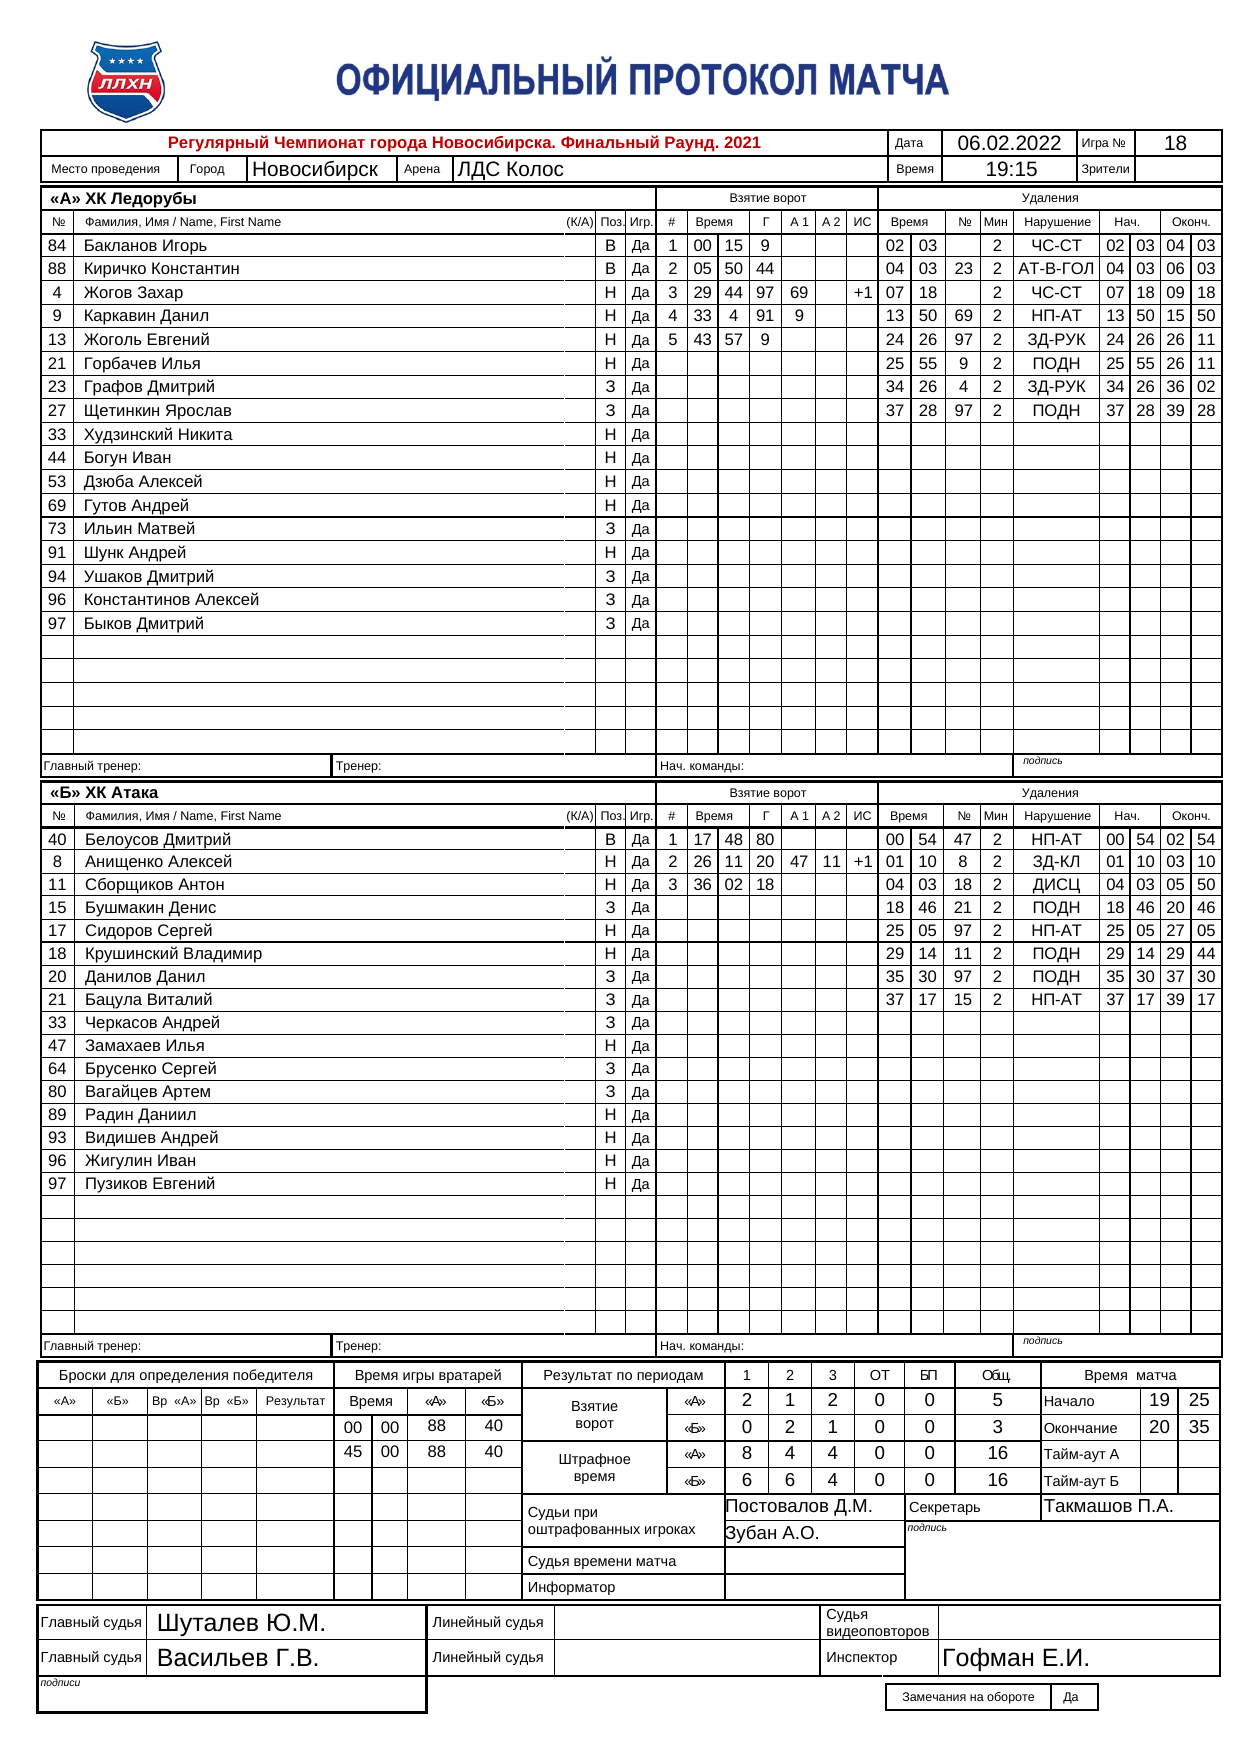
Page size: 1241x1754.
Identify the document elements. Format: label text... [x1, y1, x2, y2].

table_cell [944, 1081, 980, 1103]
table_cell [1131, 1127, 1160, 1149]
table_cell 94 [42, 565, 73, 587]
table_cell [816, 305, 846, 327]
table_cell [816, 1311, 846, 1333]
table_cell [1014, 1311, 1099, 1333]
table_cell [596, 1219, 625, 1241]
table_cell [626, 636, 655, 658]
table_cell 33 [42, 423, 73, 445]
table_cell [688, 376, 717, 398]
table_cell [912, 1196, 943, 1218]
table_cell Н [596, 874, 625, 895]
table_cell Н [596, 305, 625, 327]
table_cell [1192, 470, 1221, 493]
table_cell 02 [879, 235, 910, 256]
table_cell 00 [688, 235, 717, 256]
table_cell [750, 920, 781, 941]
table_cell 91 [42, 541, 73, 564]
table_cell 20 [1161, 896, 1190, 918]
table_cell [565, 541, 595, 564]
table_cell 18 [1192, 281, 1221, 303]
table_cell [565, 612, 595, 634]
table_cell [75, 1288, 564, 1310]
table_cell [148, 1574, 201, 1599]
table_cell [565, 1127, 595, 1149]
table_cell [1192, 1219, 1221, 1241]
table_cell 26 [1161, 352, 1190, 374]
table_cell [565, 943, 595, 964]
table_cell [657, 588, 687, 611]
table_cell 97 [42, 612, 73, 634]
table_cell [816, 1242, 846, 1264]
table_cell Белоусов Дмитрий [75, 829, 564, 849]
table_cell ЧС-СТ [1014, 281, 1099, 303]
table_cell [879, 1288, 910, 1310]
table_cell Да [626, 1173, 655, 1195]
table_cell Зрители [1078, 157, 1134, 181]
table_cell Оконч. [1161, 805, 1221, 826]
table_cell [912, 588, 945, 611]
table_cell [719, 1058, 749, 1079]
table_cell НП-АТ [1014, 989, 1099, 1011]
table_cell [39, 1547, 92, 1573]
table_cell [816, 874, 846, 895]
table_cell [1100, 1104, 1129, 1126]
table_cell [719, 518, 749, 540]
table_cell 19:15 [943, 157, 1076, 181]
table_cell [1131, 588, 1160, 611]
table_cell [1014, 541, 1099, 564]
table_cell [596, 1265, 625, 1287]
table_cell 13 [1100, 305, 1129, 327]
table_cell 69 [42, 494, 73, 516]
table_cell 3 [657, 874, 687, 895]
table_cell Анищенко Алексей [75, 850, 564, 872]
table_cell подпись [1014, 755, 1221, 776]
table_cell [1131, 541, 1160, 564]
table_cell [565, 328, 595, 351]
table_cell [257, 1494, 333, 1520]
table_cell Видишев Андрей [75, 1127, 564, 1149]
table_cell [1161, 659, 1190, 682]
table_cell [1192, 683, 1221, 706]
table_cell 4 [719, 305, 749, 327]
table_cell [816, 659, 846, 682]
table_cell [750, 659, 781, 682]
table_cell [565, 659, 595, 682]
table_cell [719, 494, 749, 516]
table_cell [596, 1288, 625, 1310]
table_cell [847, 352, 877, 374]
table_cell [879, 1035, 910, 1057]
table_cell [565, 1081, 595, 1103]
table_cell 04 [1100, 257, 1129, 280]
table_cell [335, 1468, 371, 1493]
table_cell № [42, 805, 74, 826]
table_cell [981, 518, 1013, 540]
table_cell Да [626, 446, 655, 469]
table_cell [688, 352, 717, 374]
table_cell 97 [944, 920, 980, 941]
table_cell Константинов Алексей [74, 588, 564, 611]
table_cell [1100, 446, 1129, 469]
table_cell [847, 874, 877, 895]
table_cell 29 [879, 943, 910, 964]
table_cell Н [596, 470, 625, 493]
table_cell [1014, 494, 1099, 516]
table_cell [335, 1574, 371, 1599]
table_cell [719, 636, 749, 658]
table_cell [565, 376, 595, 398]
table_cell Да [626, 399, 655, 422]
table_cell [657, 541, 687, 564]
table_cell +1 [847, 850, 877, 872]
table_cell [596, 1311, 625, 1333]
table_cell 97 [946, 399, 980, 422]
table_cell [1100, 1265, 1129, 1287]
table_cell Да [626, 470, 655, 493]
table_cell [750, 399, 781, 422]
table_cell [1161, 1127, 1190, 1149]
table_header Удаления [879, 188, 1221, 209]
table_cell [657, 683, 687, 706]
table_cell [782, 423, 815, 445]
table_cell 55 [912, 352, 945, 374]
table_cell 4 [657, 305, 687, 327]
table_cell [879, 1127, 910, 1149]
table_cell 01 [1100, 850, 1129, 872]
table_cell [74, 659, 564, 682]
table_cell [912, 1173, 943, 1195]
table_cell Н [596, 1150, 625, 1172]
table_header Игра № [1078, 131, 1134, 155]
table_cell 25 [1179, 1389, 1219, 1413]
table_cell 9 [946, 352, 980, 374]
table_cell 11 [944, 943, 980, 964]
table_cell [408, 1494, 465, 1520]
table_cell 73 [42, 518, 73, 540]
table_cell [1131, 1173, 1160, 1195]
table_cell [719, 1104, 749, 1126]
table_cell Время [688, 805, 749, 826]
table_cell [782, 920, 815, 941]
table_cell [847, 376, 877, 398]
table_cell 23 [42, 376, 73, 398]
table_cell 03 [912, 235, 945, 256]
table_cell Результат [257, 1389, 333, 1413]
table_cell [847, 446, 877, 469]
table_cell [626, 730, 655, 753]
table_cell 05 [1192, 920, 1221, 941]
table_cell [719, 612, 749, 634]
table_cell 11 [816, 850, 846, 872]
table_cell Ильин Матвей [74, 518, 564, 540]
table_header Время матча [1042, 1363, 1219, 1387]
table_cell 00 [373, 1441, 407, 1467]
table_cell [1014, 1035, 1099, 1057]
table_cell З [596, 376, 625, 398]
table_cell [626, 1311, 655, 1333]
table_cell [981, 541, 1013, 564]
table_cell [847, 328, 877, 351]
table_cell Да [626, 328, 655, 351]
table_cell [1179, 1441, 1219, 1467]
table_cell [816, 966, 846, 987]
table_cell [816, 920, 846, 941]
table_cell [847, 707, 877, 729]
table_cell [1192, 636, 1221, 658]
table_cell [847, 494, 877, 516]
table_cell 2 [657, 850, 687, 872]
table_cell [816, 446, 846, 469]
table_cell 2 [981, 376, 1013, 398]
table_cell [816, 1265, 846, 1287]
table_cell [688, 1242, 717, 1264]
table_cell [1100, 565, 1129, 587]
table_cell [1192, 446, 1221, 469]
table_cell [373, 1494, 407, 1520]
table_cell [565, 874, 595, 895]
table_cell 44 [42, 446, 73, 469]
table_cell [1100, 541, 1129, 564]
table_cell [1192, 1311, 1221, 1333]
table_cell Время [879, 211, 945, 233]
table_cell З [596, 1058, 625, 1079]
table_cell [782, 1081, 815, 1103]
table_cell [1131, 1104, 1160, 1126]
table_header Взятие ворот [657, 783, 877, 803]
table_cell Да [626, 423, 655, 445]
table_cell 37 [1161, 966, 1190, 987]
table_cell [1131, 1265, 1160, 1287]
table_cell [750, 707, 781, 729]
table_cell Постовалов Д.М. [726, 1495, 904, 1520]
table_cell [1161, 683, 1190, 706]
table_cell Да [626, 989, 655, 1011]
table_header БП [905, 1363, 954, 1387]
table_cell Н [596, 328, 625, 351]
table_cell [688, 423, 717, 445]
table_cell [981, 659, 1013, 682]
table_cell 10 [912, 850, 943, 872]
table_cell 25 [879, 920, 910, 941]
table_cell 4 [812, 1442, 854, 1467]
table_cell [750, 376, 781, 398]
table_cell 03 [1131, 874, 1160, 895]
table_cell [688, 707, 717, 729]
table_cell [688, 541, 717, 564]
table_cell «Б» [668, 1468, 724, 1493]
table_cell [1014, 1196, 1099, 1218]
table_cell Поз. [596, 211, 625, 233]
table_cell Вагайцев Артем [75, 1081, 564, 1103]
table_cell [879, 541, 910, 564]
table_cell Жогов Захар [74, 281, 564, 303]
table_cell [688, 1219, 717, 1241]
table_cell [847, 636, 877, 658]
table_cell Бацула Виталий [75, 989, 564, 1011]
table_cell А 2 [816, 211, 846, 233]
table_cell Шунк Андрей [74, 541, 564, 564]
table_cell [981, 1265, 1013, 1287]
table_cell [944, 1265, 980, 1287]
table_cell [1131, 1196, 1160, 1218]
table_cell [879, 1104, 910, 1126]
table_cell [981, 1196, 1013, 1218]
table_cell [657, 636, 687, 658]
table_cell [879, 659, 910, 682]
table_cell Главный тренер: [42, 1335, 330, 1356]
table_header Броски для определения победителя [39, 1363, 333, 1387]
table_cell Гутов Андрей [74, 494, 564, 516]
table_cell 07 [879, 281, 910, 303]
table_cell [373, 1468, 407, 1493]
table_cell [847, 1265, 877, 1287]
table_cell [688, 470, 717, 493]
table_header Взятие ворот [657, 188, 877, 209]
table_cell 06 [1161, 257, 1190, 280]
table_cell [596, 659, 625, 682]
table_cell Н [596, 1127, 625, 1149]
table_cell Н [596, 541, 625, 564]
table_cell Время [889, 157, 941, 181]
table_cell [688, 966, 717, 987]
table_cell 03 [1161, 850, 1190, 872]
table_cell 07 [1100, 281, 1129, 303]
table_cell [657, 376, 687, 398]
table_cell [847, 1242, 877, 1264]
table_cell Мин [981, 805, 1013, 826]
table_cell [657, 1196, 687, 1218]
table_cell [1131, 1058, 1160, 1079]
table_cell [1192, 1081, 1221, 1103]
table_cell Место проведения [42, 157, 177, 181]
table_cell [373, 1521, 407, 1546]
table_cell [879, 494, 910, 516]
table_cell [981, 423, 1013, 445]
table_cell [750, 446, 781, 469]
table_cell А 1 [782, 211, 815, 233]
table_cell [657, 1104, 687, 1126]
table_cell [946, 541, 980, 564]
table_cell [750, 966, 781, 987]
table_cell 03 [1131, 257, 1160, 280]
table_cell 25 [1100, 352, 1129, 374]
table_cell [565, 1288, 595, 1310]
table_cell 05 [688, 257, 717, 280]
table_cell [466, 1547, 521, 1573]
table_cell [148, 1521, 201, 1546]
table_cell [946, 612, 980, 634]
table_cell 50 [1131, 305, 1160, 327]
table_cell 28 [1131, 399, 1160, 422]
table_cell [657, 1081, 687, 1103]
table_cell [782, 1288, 815, 1310]
table_cell [565, 850, 595, 872]
table_cell [1192, 1265, 1221, 1287]
table_cell Н [596, 352, 625, 374]
table_cell [408, 1521, 465, 1546]
table_cell [93, 1547, 147, 1573]
table_cell [75, 1311, 564, 1333]
table_cell Судья времени матча [523, 1548, 724, 1573]
table_cell [39, 1468, 92, 1493]
table_cell 47 [782, 850, 815, 872]
table_cell [657, 1311, 687, 1333]
table_cell [847, 518, 877, 540]
table_cell [847, 1081, 877, 1103]
table_cell [1100, 588, 1129, 611]
table_cell [657, 1012, 687, 1033]
table_cell [202, 1416, 256, 1440]
table_cell [726, 1548, 904, 1573]
table_cell [148, 1441, 201, 1467]
table_cell [596, 730, 625, 753]
table_cell [726, 1575, 904, 1599]
table_cell [782, 612, 815, 634]
table_cell [1131, 730, 1160, 753]
table_cell З [596, 612, 625, 634]
table_cell [1100, 612, 1129, 634]
table_cell Киричко Константин [74, 257, 564, 280]
table_cell [202, 1494, 256, 1520]
table_cell [565, 683, 595, 706]
table_cell Судья видеоповторов [821, 1606, 938, 1639]
table_cell Дзюба Алексей [74, 470, 564, 493]
table_cell [1192, 1196, 1221, 1218]
table_cell [335, 1494, 371, 1520]
table_cell [657, 399, 687, 422]
table_cell [1192, 588, 1221, 611]
table_cell 20 [1141, 1415, 1177, 1440]
table_cell [981, 1242, 1013, 1264]
table_cell [1100, 1242, 1129, 1264]
table_cell 03 [1131, 235, 1160, 256]
table_cell [688, 989, 717, 1011]
table_cell 20 [750, 850, 781, 872]
table_cell 1 [657, 235, 687, 256]
table_cell [719, 352, 749, 374]
table_cell 2 [981, 235, 1013, 256]
table_cell Оконч. [1161, 211, 1221, 233]
table_cell [782, 541, 815, 564]
table_cell 18 [1100, 896, 1129, 918]
table_cell [816, 541, 846, 564]
table_cell Нач. команды: [657, 755, 1012, 776]
table_cell 44 [719, 281, 749, 303]
table_cell [912, 730, 945, 753]
table_cell [688, 518, 717, 540]
table_cell [1100, 1311, 1129, 1333]
table_cell [847, 920, 877, 941]
table_cell ЗД-КЛ [1014, 850, 1099, 872]
table_cell [1014, 1127, 1099, 1149]
table_cell [719, 966, 749, 987]
table_cell [42, 730, 73, 753]
table_cell [1131, 1150, 1160, 1172]
table_cell 21 [42, 352, 73, 374]
table_cell [688, 1288, 717, 1310]
table_cell [981, 1173, 1013, 1195]
table_cell [555, 1640, 819, 1675]
table_cell [1192, 612, 1221, 634]
table_cell [1014, 1081, 1099, 1103]
table_cell [981, 612, 1013, 634]
table_cell 2 [981, 896, 1013, 918]
table_cell 11 [1192, 352, 1221, 374]
table_cell [148, 1416, 201, 1440]
table_cell [912, 470, 945, 493]
table_cell Да [626, 1127, 655, 1149]
table_cell [1161, 588, 1190, 611]
table_cell [688, 1173, 717, 1195]
table_cell [912, 1311, 943, 1333]
table_cell [782, 1127, 815, 1149]
table_cell Н [596, 494, 625, 516]
table_cell 44 [1192, 943, 1221, 964]
table_cell 21 [944, 896, 980, 918]
table_cell [1161, 541, 1190, 564]
table_cell [596, 707, 625, 729]
table_cell 02 [1161, 829, 1190, 849]
table_cell 40 [466, 1441, 521, 1467]
table_cell Пузиков Евгений [75, 1173, 564, 1195]
table_cell [1161, 1242, 1190, 1264]
table_cell Да [626, 352, 655, 374]
table_cell З [596, 588, 625, 611]
table_cell Да [626, 920, 655, 941]
table_cell Фамилия, Имя / Name, First Name [75, 805, 565, 826]
table_cell Зубан А.О. [726, 1521, 904, 1546]
table_cell [74, 730, 564, 753]
table_cell [565, 1035, 595, 1057]
table_cell [1161, 470, 1190, 493]
table_cell Да [626, 257, 655, 280]
table_cell 0 [905, 1415, 954, 1440]
table_cell [1192, 494, 1221, 516]
table_cell 45 [335, 1441, 371, 1467]
table_cell Тренер: [333, 755, 655, 776]
table_cell [847, 1173, 877, 1195]
table_cell [257, 1574, 333, 1599]
table_cell [981, 446, 1013, 469]
table_cell 46 [1131, 896, 1160, 918]
table_cell [847, 966, 877, 987]
table_cell [565, 1196, 595, 1218]
table_cell Шуталев Ю.М. [147, 1606, 425, 1639]
table_cell ЧС-СТ [1014, 235, 1099, 256]
table_cell [1100, 636, 1129, 658]
table_cell [816, 989, 846, 1011]
table_cell 17 [688, 829, 717, 849]
table_cell [719, 1265, 749, 1287]
table_cell [719, 376, 749, 398]
table_cell 64 [42, 1058, 74, 1079]
table_cell ИС [847, 211, 877, 233]
table_cell Худзинский Никита [74, 423, 564, 445]
table_cell [408, 1547, 465, 1573]
table_cell [335, 1547, 371, 1573]
table_cell Да [626, 829, 655, 849]
table_cell [944, 1058, 980, 1079]
table_cell [657, 707, 687, 729]
table_cell 18 [750, 874, 781, 895]
table_cell Сборщиков Антон [75, 874, 564, 895]
table_cell 40 [42, 829, 74, 849]
table_cell 10 [1131, 850, 1160, 872]
table_cell [688, 1265, 717, 1287]
table_cell [1131, 636, 1160, 658]
table_cell 46 [912, 896, 943, 918]
table_cell [981, 683, 1013, 706]
table_cell [1192, 1150, 1221, 1172]
table_cell [1192, 1242, 1221, 1264]
table_cell Да [626, 1081, 655, 1103]
table_cell [565, 1219, 595, 1241]
table_cell [879, 588, 910, 611]
table_cell [912, 1035, 943, 1057]
table_cell 5 [657, 328, 687, 351]
table_cell [1161, 1196, 1190, 1218]
table_header Время игры вратарей [335, 1363, 521, 1387]
table_cell [719, 1242, 749, 1264]
table_cell [816, 1058, 846, 1079]
table_header 18 [1136, 131, 1221, 155]
table_cell [565, 966, 595, 987]
table_cell Сидоров Сергей [75, 920, 564, 941]
table_cell [944, 1127, 980, 1149]
table_cell [565, 1150, 595, 1172]
table_cell [657, 1035, 687, 1057]
table_cell ЗД-РУК [1014, 376, 1099, 398]
table_cell [719, 943, 749, 964]
table_cell [1192, 1288, 1221, 1310]
table_cell [626, 1242, 655, 1264]
table_cell [626, 659, 655, 682]
table_cell [782, 1150, 815, 1172]
table_cell [688, 446, 717, 469]
table_cell [879, 565, 910, 587]
table_cell [946, 683, 980, 706]
table_cell [1100, 494, 1129, 516]
table_cell [688, 1035, 717, 1057]
table_cell 2 [981, 829, 1013, 849]
table_cell Да [626, 305, 655, 327]
table_cell [1161, 730, 1190, 753]
table_cell 4 [946, 376, 980, 398]
table_cell 97 [944, 966, 980, 987]
table_cell [946, 565, 980, 587]
table_cell подписи [39, 1677, 425, 1711]
table_cell [1192, 1104, 1221, 1126]
table_cell 39 [1161, 989, 1190, 1011]
table_cell 01 [879, 850, 910, 872]
table_cell 30 [1192, 966, 1221, 987]
table_cell 19 [1141, 1389, 1177, 1413]
table_cell 97 [946, 328, 980, 351]
table_cell [879, 1150, 910, 1172]
table_cell [981, 1058, 1013, 1079]
table_cell 80 [42, 1081, 74, 1103]
table_cell [466, 1521, 521, 1546]
table_cell [946, 235, 980, 256]
table_cell 1 [769, 1389, 811, 1413]
picture [5, 28, 1179, 129]
table_cell [847, 1288, 877, 1310]
table_cell [688, 1104, 717, 1126]
table_cell [912, 541, 945, 564]
table_cell [981, 1150, 1013, 1172]
table_cell [981, 588, 1013, 611]
table_cell [816, 470, 846, 493]
table_cell [816, 281, 846, 303]
table_cell [565, 235, 595, 256]
table_cell [565, 1012, 595, 1033]
table_cell [565, 636, 595, 658]
table_cell [719, 1127, 749, 1149]
table_cell 69 [946, 305, 980, 327]
table_cell 37 [1100, 399, 1129, 422]
table_cell [688, 730, 717, 753]
table_cell [847, 659, 877, 682]
table_cell [816, 328, 846, 351]
table_cell [428, 1677, 882, 1711]
table_cell [847, 896, 877, 918]
table_cell [1014, 1219, 1099, 1241]
table_cell [946, 659, 980, 682]
table_cell [912, 1127, 943, 1149]
table_cell [257, 1547, 333, 1573]
table_cell [1136, 157, 1221, 181]
table_cell Н [596, 423, 625, 445]
table_cell З [596, 966, 625, 987]
table_cell [688, 1012, 717, 1033]
table_header Да [1052, 1685, 1097, 1709]
table_cell «А» [668, 1442, 724, 1467]
table_cell [565, 989, 595, 1011]
table_cell [816, 1104, 846, 1126]
table_cell [42, 1288, 74, 1310]
table_cell 37 [1100, 989, 1129, 1011]
table_cell [782, 376, 815, 398]
table_cell [688, 943, 717, 964]
table_cell ПОДН [1014, 352, 1099, 374]
table_cell [657, 920, 687, 941]
table_cell [257, 1416, 333, 1440]
table_cell 2 [812, 1389, 854, 1413]
table_cell [1192, 707, 1221, 729]
table_cell «Б» [668, 1415, 724, 1440]
table_header «Б» ХК Атака [42, 783, 655, 803]
table_cell Да [626, 376, 655, 398]
table_cell ЛДС Колос [454, 157, 887, 181]
table_cell Да [626, 235, 655, 256]
table_cell [816, 423, 846, 445]
table_cell 17 [1131, 989, 1160, 1011]
table_cell [657, 1127, 687, 1149]
table_cell [782, 874, 815, 895]
table_cell [719, 399, 749, 422]
table_cell [688, 612, 717, 634]
table_cell 03 [912, 874, 943, 895]
table_cell Жигулин Иван [75, 1150, 564, 1172]
table_cell [944, 1242, 980, 1264]
table_cell [1192, 565, 1221, 587]
table_cell [847, 470, 877, 493]
table_cell В [596, 235, 625, 256]
table_cell [1161, 1173, 1190, 1195]
table_cell [719, 1196, 749, 1218]
table_cell 47 [42, 1035, 74, 1057]
table_cell [883, 1677, 1220, 1681]
table_cell «Б » [466, 1389, 521, 1413]
table_cell 39 [1161, 399, 1190, 422]
table_cell [847, 1035, 877, 1057]
table_cell [42, 636, 73, 658]
table_cell [657, 470, 687, 493]
table_cell 11 [719, 850, 749, 872]
table_cell Начало [1042, 1389, 1140, 1413]
table_cell 20 [42, 966, 74, 987]
table_cell 2 [981, 399, 1013, 422]
table_cell [750, 989, 781, 1011]
table_cell 91 [750, 305, 781, 327]
table_cell [39, 1441, 92, 1467]
table_cell 15 [719, 235, 749, 256]
table_cell [1161, 707, 1190, 729]
table_cell [847, 730, 877, 753]
table_cell [1141, 1441, 1177, 1467]
table_cell [1161, 612, 1190, 634]
table_cell [750, 1035, 781, 1057]
table_cell Да [626, 1150, 655, 1172]
table_cell [719, 588, 749, 611]
table_cell Город [179, 157, 246, 181]
table_cell [1192, 1173, 1221, 1195]
table_cell [750, 1012, 781, 1033]
table_cell [782, 683, 815, 706]
table_cell [750, 1219, 781, 1241]
table_cell [847, 257, 877, 280]
table_cell [879, 707, 910, 729]
table_cell [565, 305, 595, 327]
table_cell [688, 1150, 717, 1172]
table_cell [75, 1242, 564, 1264]
table_cell 17 [42, 920, 74, 941]
table_cell [782, 730, 815, 753]
table_cell [750, 1173, 781, 1195]
table_cell [847, 612, 877, 634]
table_cell [719, 1311, 749, 1333]
table_cell [847, 1104, 877, 1126]
table_cell Время [335, 1389, 407, 1413]
table_cell 46 [1192, 896, 1221, 918]
table_cell [719, 565, 749, 587]
table_cell Г [750, 805, 781, 826]
table_cell [1014, 683, 1099, 706]
table_cell Н [596, 943, 625, 964]
table_cell З [596, 1081, 625, 1103]
table_cell [912, 636, 945, 658]
table_cell [782, 1035, 815, 1057]
table_cell [75, 1265, 564, 1287]
table_cell [688, 1127, 717, 1149]
table_cell [981, 636, 1013, 658]
table_cell [148, 1468, 201, 1493]
table_cell [565, 565, 595, 587]
table_cell 6 [726, 1468, 768, 1493]
table_cell 2 [981, 352, 1013, 374]
table_cell ПОДН [1014, 399, 1099, 422]
table_cell [946, 518, 980, 540]
table_header Общ. [956, 1363, 1040, 1387]
table_cell 0 [855, 1415, 904, 1440]
table_cell Жоголь Евгений [74, 328, 564, 351]
table_cell [657, 352, 687, 374]
table_cell Главный судья [39, 1606, 146, 1639]
table_cell [719, 1035, 749, 1057]
table_cell [912, 423, 945, 445]
table_cell [39, 1521, 92, 1546]
table_cell 35 [879, 966, 910, 987]
table_cell [782, 588, 815, 611]
table_cell [944, 1196, 980, 1218]
table_cell [596, 636, 625, 658]
table_cell [847, 1219, 877, 1241]
table_cell [944, 1288, 980, 1310]
table_cell [202, 1547, 256, 1573]
table_cell 8 [42, 850, 74, 872]
table_cell [879, 446, 910, 469]
table_cell [847, 1150, 877, 1172]
table_cell [946, 707, 980, 729]
table_cell [944, 1150, 980, 1172]
table_cell [39, 1574, 92, 1599]
table_cell 8 [726, 1442, 768, 1467]
table_cell # [657, 805, 687, 826]
table_cell [944, 1173, 980, 1195]
table_cell [750, 1242, 781, 1264]
table_cell 5 [956, 1389, 1040, 1413]
table_cell [1014, 518, 1099, 540]
table_cell 24 [1100, 328, 1129, 351]
table_header «А» ХК Ледорубы [42, 188, 655, 209]
table_cell [1161, 494, 1190, 516]
table_cell [257, 1441, 333, 1467]
table_cell 2 [981, 966, 1013, 987]
table_cell 18 [42, 943, 74, 964]
table_cell [1014, 1150, 1099, 1172]
table_cell [782, 446, 815, 469]
table_cell 29 [1100, 943, 1129, 964]
table_cell [847, 683, 877, 706]
table_cell [1131, 1242, 1160, 1264]
table_cell 47 [944, 829, 980, 849]
table_cell 50 [912, 305, 945, 327]
table_cell [657, 1058, 687, 1079]
table_header ОТ [855, 1363, 904, 1387]
table_cell [1161, 1104, 1190, 1126]
table_cell [981, 1035, 1013, 1057]
table_cell [565, 518, 595, 540]
table_cell [912, 1012, 943, 1033]
table_cell [782, 966, 815, 987]
table_cell Линейный судья [428, 1606, 554, 1639]
table_cell [1100, 707, 1129, 729]
table_cell [1161, 1035, 1190, 1057]
table_cell НП-АТ [1014, 305, 1099, 327]
table_cell [944, 1035, 980, 1057]
table_cell [555, 1606, 819, 1639]
table_cell [944, 1104, 980, 1126]
table_cell [596, 1196, 625, 1218]
table_cell [657, 989, 687, 1011]
table_cell Да [626, 612, 655, 634]
table_cell [565, 281, 595, 303]
table_cell [202, 1441, 256, 1467]
table_cell [981, 730, 1013, 753]
table_cell [750, 1127, 781, 1149]
table_cell [1131, 683, 1160, 706]
table_cell [946, 494, 980, 516]
table_cell [1099, 1682, 1220, 1711]
table_cell [981, 1288, 1013, 1310]
table_cell 80 [750, 829, 781, 849]
table_cell 26 [688, 850, 717, 872]
table_cell [879, 1311, 910, 1333]
table_cell [847, 1058, 877, 1079]
table_cell [912, 612, 945, 634]
table_cell Ушаков Дмитрий [74, 565, 564, 587]
table_cell [782, 257, 815, 280]
table_cell [626, 1196, 655, 1218]
table_cell [981, 1012, 1013, 1033]
table_cell [657, 446, 687, 469]
table_cell [750, 1058, 781, 1079]
table_cell [750, 730, 781, 753]
table_cell [657, 565, 687, 587]
table_cell Окончание [1042, 1415, 1140, 1440]
table_cell 36 [688, 874, 717, 895]
table_cell [719, 920, 749, 941]
table_cell [1179, 1468, 1219, 1493]
table_cell Мин [981, 211, 1013, 233]
table_cell [879, 612, 910, 634]
table_cell [750, 896, 781, 918]
table_cell [688, 1081, 717, 1103]
table_cell [719, 446, 749, 469]
table_cell [1161, 1012, 1190, 1033]
table_cell 55 [1131, 352, 1160, 374]
table_cell [1100, 1219, 1129, 1241]
table_cell [1014, 1173, 1099, 1195]
table_cell 26 [912, 376, 945, 398]
table_cell [688, 399, 717, 422]
table_header 2 [769, 1363, 811, 1387]
table_cell [1131, 1012, 1160, 1033]
table_cell Н [596, 1104, 625, 1126]
table_cell [912, 1288, 943, 1310]
table_cell 35 [1100, 966, 1129, 987]
table_cell [1100, 1150, 1129, 1172]
table_cell Нарушение [1014, 211, 1099, 233]
table_cell [1131, 1311, 1160, 1333]
table_cell [688, 1058, 717, 1079]
table_cell З [596, 896, 625, 918]
table_cell 14 [1131, 943, 1160, 964]
table_cell [1161, 1150, 1190, 1172]
table_cell [946, 636, 980, 658]
table_cell [1100, 1196, 1129, 1218]
table_cell 02 [719, 874, 749, 895]
table_cell 26 [1131, 376, 1160, 398]
table_cell [816, 1173, 846, 1195]
table_cell [944, 1219, 980, 1241]
table_cell Да [626, 1104, 655, 1126]
table_cell [1131, 1219, 1160, 1241]
table_cell 2 [981, 850, 1013, 872]
table_cell Тайм-аут Б [1042, 1468, 1140, 1493]
table_cell 04 [1100, 874, 1129, 895]
table_cell 03 [912, 257, 945, 280]
table_cell [688, 920, 717, 941]
table_cell Время [688, 211, 749, 233]
table_cell [847, 989, 877, 1011]
table_cell [981, 707, 1013, 729]
table_cell [719, 683, 749, 706]
table_cell 10 [1192, 850, 1221, 872]
table_cell 28 [912, 399, 945, 422]
table_cell [750, 1196, 781, 1218]
table_cell [1131, 707, 1160, 729]
table_cell [782, 1219, 815, 1241]
table_cell 24 [879, 328, 910, 351]
table_cell [946, 730, 980, 753]
table_cell 34 [879, 376, 910, 398]
table_cell [981, 1127, 1013, 1149]
table_cell [912, 1219, 943, 1241]
table_header 3 [812, 1363, 854, 1387]
table_cell З [596, 1012, 625, 1033]
table_cell [1014, 1104, 1099, 1126]
table_cell 2 [981, 874, 1013, 895]
table_cell [719, 659, 749, 682]
table_cell [1131, 494, 1160, 516]
table_cell Главный судья [39, 1640, 146, 1675]
table_cell [93, 1468, 147, 1493]
table_cell [42, 659, 73, 682]
table_cell [782, 989, 815, 1011]
table_cell [626, 1288, 655, 1310]
table_cell 33 [42, 1012, 74, 1033]
table_cell 2 [981, 305, 1013, 327]
table_cell [565, 1242, 595, 1264]
table_cell [981, 1311, 1013, 1333]
table_cell [912, 1265, 943, 1287]
table_cell 21 [42, 989, 74, 1011]
table_cell [816, 1196, 846, 1218]
table_cell [719, 896, 749, 918]
table_cell [202, 1521, 256, 1546]
table_cell 8 [944, 850, 980, 872]
table_cell [816, 565, 846, 587]
table_cell 93 [42, 1127, 74, 1149]
table_cell 2 [981, 989, 1013, 1011]
table_cell 15 [944, 989, 980, 1011]
table_cell Линейный судья [428, 1640, 554, 1675]
table_cell Вр «А» [148, 1389, 201, 1413]
table_cell [719, 423, 749, 445]
table_cell [657, 730, 687, 753]
table_cell [847, 541, 877, 564]
table_header Замечания на обороте [887, 1685, 1050, 1709]
table_cell 13 [879, 305, 910, 327]
table_cell 48 [719, 829, 749, 849]
table_cell Г [750, 211, 781, 233]
table_cell [750, 423, 781, 445]
table_header 06.02.2022 [943, 131, 1076, 155]
table_cell Данилов Данил [75, 966, 564, 987]
table_cell 9 [782, 305, 815, 327]
table_cell [657, 494, 687, 516]
table_cell подпись [1014, 1335, 1221, 1356]
table_cell 2 [657, 257, 687, 280]
table_cell [847, 829, 877, 849]
table_cell 2 [981, 281, 1013, 303]
table_cell [816, 1219, 846, 1241]
table_cell Судьи при оштрафованных игроках [523, 1495, 724, 1546]
table_cell 0 [726, 1415, 768, 1440]
table_cell [42, 683, 73, 706]
table_cell ЗД-РУК [1014, 328, 1099, 351]
table_cell [816, 352, 846, 374]
table_cell Да [626, 896, 655, 918]
table_cell [1192, 541, 1221, 564]
table_cell 54 [1131, 829, 1160, 849]
table_cell 29 [1161, 943, 1190, 964]
table_cell [1014, 1288, 1099, 1310]
table_cell 88 [42, 257, 73, 280]
table_cell [946, 588, 980, 611]
table_cell [1131, 423, 1160, 445]
table_cell 0 [855, 1442, 904, 1467]
table_cell [1161, 1058, 1190, 1079]
table_cell Секретарь [906, 1495, 1040, 1520]
table_cell [1014, 1242, 1099, 1264]
table_cell ПОДН [1014, 966, 1099, 987]
table_cell [1014, 707, 1099, 729]
table_cell [1131, 659, 1160, 682]
table_cell [1192, 518, 1221, 540]
table_cell 96 [42, 1150, 74, 1172]
table_cell [1014, 470, 1099, 493]
table_cell 6 [769, 1468, 811, 1493]
table_cell Н [596, 850, 625, 872]
table_cell [847, 1127, 877, 1149]
table_cell [42, 1242, 74, 1264]
table_cell 53 [42, 470, 73, 493]
table_cell 26 [912, 328, 945, 351]
table_cell Крушинский Владимир [75, 943, 564, 964]
table_cell 36 [1161, 376, 1190, 398]
table_cell [1014, 1265, 1099, 1287]
table_cell [657, 966, 687, 987]
table_cell 2 [981, 257, 1013, 280]
table_cell [1161, 636, 1190, 658]
table_cell [1192, 1035, 1221, 1057]
table_cell [782, 1311, 815, 1333]
table_cell [466, 1574, 521, 1599]
table_cell 1 [657, 829, 687, 849]
table_cell [816, 518, 846, 540]
table_cell А 1 [782, 805, 815, 826]
table_cell [1131, 470, 1160, 493]
table_cell [1131, 446, 1160, 469]
table_cell 05 [1131, 920, 1160, 941]
table_cell Время [879, 805, 943, 826]
table_cell [1100, 1288, 1129, 1310]
table_cell [782, 829, 815, 849]
table_cell [847, 1196, 877, 1218]
table_cell [657, 1265, 687, 1287]
table_cell [847, 565, 877, 587]
table_cell [75, 1196, 564, 1218]
table_cell 05 [1161, 874, 1190, 895]
table_cell [257, 1521, 333, 1546]
table_cell Да [626, 494, 655, 516]
table_cell [688, 636, 717, 658]
table_cell 0 [905, 1389, 954, 1413]
table_cell [565, 1058, 595, 1079]
table_cell 16 [956, 1442, 1040, 1467]
table_cell [750, 1288, 781, 1310]
table_cell 2 [726, 1389, 768, 1413]
table_cell 9 [750, 328, 781, 351]
table_cell Нарушение [1014, 805, 1099, 826]
table_cell [912, 1104, 943, 1126]
table_cell [1161, 1265, 1190, 1287]
table_cell [1014, 446, 1099, 469]
table_cell [879, 683, 910, 706]
table_cell 37 [879, 989, 910, 1011]
table_cell [1100, 1058, 1129, 1079]
table_cell Радин Даниил [75, 1104, 564, 1126]
table_cell [719, 1012, 749, 1033]
table_cell [981, 1219, 1013, 1241]
table_cell [75, 1219, 564, 1241]
table_cell [847, 305, 877, 327]
table_cell [879, 1265, 910, 1287]
table_cell 89 [42, 1104, 74, 1126]
table_cell [750, 541, 781, 564]
table_cell [912, 1081, 943, 1103]
table_cell [74, 636, 564, 658]
table_cell [657, 423, 687, 445]
table_cell [719, 1081, 749, 1103]
table_cell 29 [688, 281, 717, 303]
table_cell [626, 683, 655, 706]
table_cell Фамилия, Имя / Name, First Name [74, 211, 565, 233]
table_cell Вр «Б» [202, 1389, 256, 1413]
table_cell [981, 565, 1013, 587]
table_cell НП-АТ [1014, 920, 1099, 941]
table_cell [42, 1219, 74, 1241]
table_cell [565, 829, 595, 849]
table_cell Щетинкин Ярослав [74, 399, 564, 422]
table_cell 17 [1192, 989, 1221, 1011]
table_cell 1 [812, 1415, 854, 1440]
table_cell [719, 707, 749, 729]
table_cell Тренер: [333, 1335, 655, 1356]
table_cell [816, 896, 846, 918]
table_cell [1161, 446, 1190, 469]
table_cell 88 [408, 1441, 465, 1467]
table_cell Бакланов Игорь [74, 235, 564, 256]
table_cell 05 [912, 920, 943, 941]
table_cell 3 [657, 281, 687, 303]
table_cell 18 [1131, 281, 1160, 303]
table_cell [657, 1219, 687, 1241]
table_cell [782, 565, 815, 587]
table_cell [879, 1242, 910, 1264]
table_cell Н [596, 1173, 625, 1195]
table_cell [657, 896, 687, 918]
table_cell [1131, 1035, 1160, 1057]
table_cell 9 [750, 235, 781, 256]
table_cell 15 [42, 896, 74, 918]
table_cell подпись [906, 1522, 1219, 1599]
table_cell 9 [42, 305, 73, 327]
table_cell [912, 707, 945, 729]
table_cell 35 [1179, 1415, 1219, 1440]
table_cell [596, 1242, 625, 1264]
table_cell 18 [879, 896, 910, 918]
table_cell +1 [847, 281, 877, 303]
table_cell [565, 1104, 595, 1126]
table_cell 13 [42, 328, 73, 351]
table_cell Да [626, 850, 655, 872]
table_cell [1100, 423, 1129, 445]
table_cell [782, 1104, 815, 1126]
table_cell ПОДН [1014, 896, 1099, 918]
table_cell [93, 1521, 147, 1546]
table_cell [912, 494, 945, 516]
table_cell [750, 588, 781, 611]
table_cell [657, 943, 687, 964]
table_cell (К/А) [565, 805, 595, 826]
table_cell [719, 1219, 749, 1241]
table_cell 69 [782, 281, 815, 303]
table_cell [1014, 659, 1099, 682]
table_cell [719, 1288, 749, 1310]
table_cell [750, 612, 781, 634]
table_cell [719, 730, 749, 753]
table_cell 09 [1161, 281, 1190, 303]
table_cell [782, 1242, 815, 1264]
table_cell [1100, 1012, 1129, 1033]
table_cell [750, 1311, 781, 1333]
table_cell [816, 1288, 846, 1310]
table_cell [750, 1081, 781, 1103]
table_cell 57 [719, 328, 749, 351]
table_cell 50 [1192, 874, 1221, 895]
table_cell [688, 659, 717, 682]
table_cell 00 [373, 1416, 407, 1440]
table_cell [1192, 1127, 1221, 1149]
table_cell [1100, 1035, 1129, 1057]
table_cell [657, 659, 687, 682]
table_cell Брусенко Сергей [75, 1058, 564, 1079]
table_cell [782, 494, 815, 516]
table_cell [750, 636, 781, 658]
table_cell [1014, 423, 1099, 445]
table_cell [42, 1265, 74, 1287]
table_cell 4 [42, 281, 73, 303]
table_cell [657, 1150, 687, 1172]
table_cell Быков Дмитрий [74, 612, 564, 634]
table_cell [879, 1058, 910, 1079]
table_cell Да [626, 1012, 655, 1033]
table_cell 04 [879, 257, 910, 280]
table_cell [816, 730, 846, 753]
table_cell [1014, 612, 1099, 634]
table_cell 26 [1161, 328, 1190, 351]
table_cell [688, 588, 717, 611]
table_cell [879, 1196, 910, 1218]
table_cell [1141, 1468, 1177, 1493]
table_cell [1014, 730, 1099, 753]
table_cell 0 [855, 1389, 904, 1413]
table_cell [1100, 1081, 1129, 1103]
table_cell [879, 518, 910, 540]
table_cell 04 [1161, 235, 1190, 256]
table_cell А 2 [816, 805, 846, 826]
table_cell Н [596, 1035, 625, 1057]
table_cell [596, 683, 625, 706]
table_cell [93, 1494, 147, 1520]
table_cell [74, 707, 564, 729]
table_cell Да [626, 943, 655, 964]
table_cell [981, 1104, 1013, 1126]
table_cell [1100, 518, 1129, 540]
table_cell [565, 1173, 595, 1195]
table_cell Гофман Е.И. [939, 1640, 1219, 1675]
table_cell [750, 1150, 781, 1172]
table_cell [1100, 1173, 1129, 1195]
table_cell «А» [39, 1389, 92, 1413]
table_cell [1131, 1288, 1160, 1310]
table_cell [565, 257, 595, 280]
table_cell 0 [855, 1468, 904, 1493]
table_cell [42, 1196, 74, 1218]
table_cell [93, 1574, 147, 1599]
table_cell [42, 1311, 74, 1333]
table_cell Да [626, 1035, 655, 1057]
table_cell [202, 1468, 256, 1493]
table_cell Н [596, 920, 625, 941]
table_cell [816, 1035, 846, 1057]
table_cell [1100, 659, 1129, 682]
table_cell «А» [668, 1389, 724, 1413]
table_cell [719, 1173, 749, 1195]
table_cell [565, 352, 595, 374]
table_header 1 [726, 1363, 768, 1387]
table_cell Васильев Г.В. [147, 1640, 425, 1675]
table_cell [1192, 423, 1221, 445]
table_cell [719, 541, 749, 564]
table_cell [408, 1468, 465, 1493]
table_header Регулярный Чемпионат города Новосибирска. Финальный Раунд. 2021 [42, 131, 887, 155]
table_cell Нач. [1100, 805, 1160, 826]
table_cell [816, 399, 846, 422]
table_cell Нач. [1100, 211, 1160, 233]
table_cell [750, 518, 781, 540]
table_cell 26 [1131, 328, 1160, 351]
table_cell 50 [1192, 305, 1221, 327]
table_cell 02 [1192, 376, 1221, 398]
table_cell 04 [879, 874, 910, 895]
table_cell [565, 1311, 595, 1333]
table_cell [879, 470, 910, 493]
table_cell Да [626, 874, 655, 895]
table_cell [912, 446, 945, 469]
table_cell [1100, 470, 1129, 493]
table_cell [782, 659, 815, 682]
table_cell [1161, 423, 1190, 445]
table_cell [816, 683, 846, 706]
table_cell 18 [944, 874, 980, 895]
table_cell [466, 1468, 521, 1493]
table_cell [565, 707, 595, 729]
table_cell [782, 352, 815, 374]
table_cell [42, 707, 73, 729]
table_cell 4 [812, 1468, 854, 1493]
table_cell [847, 423, 877, 445]
table_cell 2 [769, 1415, 811, 1440]
table_cell № [944, 805, 980, 826]
table_cell [782, 707, 815, 729]
table_cell 44 [750, 257, 781, 280]
table_cell З [596, 399, 625, 422]
table_cell 17 [912, 989, 943, 1011]
table_cell [816, 588, 846, 611]
table_cell [879, 1081, 910, 1103]
table_cell Информатор [523, 1575, 724, 1599]
table_cell Да [626, 518, 655, 540]
table_cell 50 [719, 257, 749, 280]
table_cell [257, 1468, 333, 1493]
table_cell [1100, 1127, 1129, 1149]
table_cell [39, 1494, 92, 1520]
table_cell [847, 235, 877, 256]
table_cell 03 [1192, 257, 1221, 280]
table_cell «А» [408, 1389, 465, 1413]
table_cell 43 [688, 328, 717, 351]
table_cell [657, 518, 687, 540]
table_cell ИС [847, 805, 877, 826]
table_cell 2 [981, 328, 1013, 351]
table_cell [782, 1265, 815, 1287]
table_cell [750, 565, 781, 587]
table_cell Да [626, 588, 655, 611]
table_cell [750, 1104, 781, 1126]
table_cell 15 [1161, 305, 1190, 327]
table_cell [750, 352, 781, 374]
table_cell [782, 518, 815, 540]
table_cell [816, 494, 846, 516]
table_cell 34 [1100, 376, 1129, 398]
table_cell Штрафное время [523, 1442, 666, 1493]
table_cell [688, 1196, 717, 1218]
table_cell [782, 399, 815, 422]
table_cell [626, 1219, 655, 1241]
table_cell 4 [769, 1442, 811, 1467]
table_cell [946, 281, 980, 303]
table_cell [1192, 730, 1221, 753]
table_cell [981, 1081, 1013, 1103]
table_cell [879, 1012, 910, 1033]
table_cell [782, 328, 815, 351]
table_cell [946, 470, 980, 493]
table_cell [912, 659, 945, 682]
table_cell Да [626, 966, 655, 987]
table_cell 25 [1100, 920, 1129, 941]
table_cell [847, 1012, 877, 1033]
table_cell Арена [398, 157, 452, 181]
table_cell 0 [905, 1442, 954, 1467]
table_cell [626, 707, 655, 729]
table_cell [782, 470, 815, 493]
table_cell 54 [1192, 829, 1221, 849]
table_cell [912, 1242, 943, 1264]
table_cell АТ-В-ГОЛ [1014, 257, 1099, 280]
table_cell [816, 612, 846, 634]
table_cell 02 [1100, 235, 1129, 256]
table_cell Взятие ворот [523, 1389, 666, 1440]
table_cell [782, 896, 815, 918]
table_cell Да [626, 541, 655, 564]
table_header Удаления [879, 783, 1221, 803]
table_cell [1131, 612, 1160, 634]
table_cell 96 [42, 588, 73, 611]
table_cell В [596, 257, 625, 280]
table_cell [1014, 1058, 1099, 1079]
table_cell [912, 565, 945, 587]
table_cell 23 [946, 257, 980, 280]
table_cell 11 [1192, 328, 1221, 351]
table_cell [750, 943, 781, 964]
table_cell ДИСЦ [1014, 874, 1099, 895]
table_cell [879, 1219, 910, 1241]
table_cell [39, 1416, 92, 1440]
table_cell Каркавин Данил [74, 305, 564, 327]
table_cell 97 [750, 281, 781, 303]
table_cell [565, 896, 595, 918]
table_cell 3 [956, 1415, 1040, 1440]
table_cell [847, 588, 877, 611]
table_cell [879, 636, 910, 658]
table_cell 03 [1192, 235, 1221, 256]
table_cell [565, 920, 595, 941]
table_cell [565, 1265, 595, 1287]
table_cell [688, 494, 717, 516]
table_cell 30 [912, 966, 943, 987]
table_cell 25 [879, 352, 910, 374]
table_cell Богун Иван [74, 446, 564, 469]
table_cell 88 [408, 1416, 465, 1440]
table_cell [912, 518, 945, 540]
table_cell [1014, 636, 1099, 658]
table_cell [750, 470, 781, 493]
table_cell [847, 399, 877, 422]
table_cell [944, 1012, 980, 1033]
table_cell 16 [956, 1468, 1040, 1493]
table_cell 00 [879, 829, 910, 849]
table_cell [912, 1150, 943, 1172]
table_cell № [42, 211, 73, 233]
table_cell № [946, 211, 980, 233]
table_cell [657, 1288, 687, 1310]
table_cell Главный тренер: [42, 755, 330, 776]
table_cell 54 [912, 829, 943, 849]
table_cell [1161, 1219, 1190, 1241]
table_cell [1161, 518, 1190, 540]
table_cell [879, 1173, 910, 1195]
table_cell В [596, 829, 625, 849]
table_cell Н [596, 446, 625, 469]
table_cell [816, 235, 846, 256]
table_cell [688, 1311, 717, 1333]
table_cell З [596, 989, 625, 1011]
table_cell Поз. [596, 805, 625, 826]
table_cell [816, 376, 846, 398]
table_cell [782, 235, 815, 256]
table_cell [847, 943, 877, 964]
table_cell 11 [42, 874, 74, 895]
table_cell 2 [981, 920, 1013, 941]
table_cell Тайм-аут А [1042, 1441, 1140, 1467]
table_cell [816, 707, 846, 729]
table_cell [847, 1311, 877, 1333]
table_cell Горбачев Илья [74, 352, 564, 374]
table_cell [1161, 1288, 1190, 1310]
table_cell [816, 257, 846, 280]
table_cell [1100, 730, 1129, 753]
table_cell [657, 1173, 687, 1195]
table_cell [912, 1058, 943, 1079]
table_cell [565, 730, 595, 753]
table_cell [1161, 1311, 1190, 1333]
table_cell Нач. команды: [657, 1335, 1012, 1356]
table_cell Инспектор [821, 1640, 938, 1675]
table_cell [912, 683, 945, 706]
table_header Результат по периодам [523, 1363, 724, 1387]
table_cell [1131, 518, 1160, 540]
table_cell 37 [879, 399, 910, 422]
table_cell [939, 1606, 1219, 1639]
table_cell [750, 683, 781, 706]
table_cell Черкасов Андрей [75, 1012, 564, 1033]
table_cell [373, 1547, 407, 1573]
table_cell 00 [335, 1416, 371, 1440]
table_cell [657, 612, 687, 634]
table_cell [816, 1081, 846, 1103]
table_cell [946, 446, 980, 469]
table_cell [1014, 588, 1099, 611]
table_cell [750, 494, 781, 516]
table_cell [981, 470, 1013, 493]
table_cell 28 [1192, 399, 1221, 422]
table_cell [782, 1196, 815, 1218]
table_cell ПОДН [1014, 943, 1099, 964]
table_cell 33 [688, 305, 717, 327]
table_cell [565, 423, 595, 445]
table_cell [1131, 565, 1160, 587]
table_cell [719, 1150, 749, 1172]
table_cell [565, 399, 595, 422]
table_cell [782, 1173, 815, 1195]
table_cell 84 [42, 235, 73, 256]
table_cell [719, 470, 749, 493]
table_cell [879, 730, 910, 753]
table_cell 30 [1131, 966, 1160, 987]
table_cell [719, 989, 749, 1011]
table_cell 18 [912, 281, 945, 303]
table_cell [565, 588, 595, 611]
table_cell [1192, 1012, 1221, 1033]
table_cell [565, 470, 595, 493]
table_cell [565, 446, 595, 469]
table_cell 14 [912, 943, 943, 964]
table_cell [74, 683, 564, 706]
table_cell [93, 1441, 147, 1467]
table_cell [816, 943, 846, 964]
table_cell [782, 943, 815, 964]
table_cell [1100, 683, 1129, 706]
table_cell [373, 1574, 407, 1599]
table_cell Да [626, 1058, 655, 1079]
table_cell [1131, 1081, 1160, 1103]
table_cell # [657, 211, 687, 233]
table_cell НП-АТ [1014, 829, 1099, 849]
table_cell [626, 1265, 655, 1287]
table_cell [657, 1242, 687, 1264]
table_cell [565, 494, 595, 516]
table_cell 00 [1100, 829, 1129, 849]
table_cell [148, 1547, 201, 1573]
table_header Дата [889, 131, 941, 155]
table_cell Замахаев Илья [75, 1035, 564, 1057]
table_cell [408, 1574, 465, 1599]
table_cell [816, 1012, 846, 1033]
table_cell [1014, 565, 1099, 587]
table_cell 0 [905, 1468, 954, 1493]
table_cell [782, 1058, 815, 1079]
table_cell [148, 1494, 201, 1520]
table_cell [750, 1265, 781, 1287]
table_cell Да [626, 281, 655, 303]
table_cell [1192, 1058, 1221, 1079]
table_cell [981, 494, 1013, 516]
table_cell Да [626, 565, 655, 587]
table_cell Новосибирск [248, 157, 396, 181]
table_cell «Б» [93, 1389, 147, 1413]
table_cell [1161, 1081, 1190, 1103]
table_cell 27 [1161, 920, 1190, 941]
table_cell 97 [42, 1173, 74, 1195]
table_cell [946, 423, 980, 445]
table_cell З [596, 565, 625, 587]
table_cell [1161, 565, 1190, 587]
table_cell [782, 636, 815, 658]
table_cell З [596, 518, 625, 540]
table_cell [202, 1574, 256, 1599]
table_cell Н [596, 281, 625, 303]
table_cell [335, 1521, 371, 1546]
table_cell [688, 896, 717, 918]
table_cell [1192, 659, 1221, 682]
table_cell [944, 1311, 980, 1333]
table_cell Игр. [626, 805, 655, 826]
table_cell [688, 683, 717, 706]
table_cell Такмашов П.А. [1042, 1495, 1219, 1520]
table_cell [816, 636, 846, 658]
table_cell [466, 1494, 521, 1520]
table_cell 40 [466, 1416, 521, 1440]
table_cell [782, 1012, 815, 1033]
table_cell [1014, 1012, 1099, 1033]
table_cell Графов Дмитрий [74, 376, 564, 398]
table_cell [879, 423, 910, 445]
table_cell [816, 829, 846, 849]
table_cell [816, 1150, 846, 1172]
table_cell (К/А) [565, 211, 595, 233]
table_cell [93, 1416, 147, 1440]
table_cell [688, 565, 717, 587]
table_cell 27 [42, 399, 73, 422]
table_cell [816, 1127, 846, 1149]
table_cell 2 [981, 943, 1013, 964]
table_cell Игр. [626, 211, 655, 233]
table_cell Бушмакин Денис [75, 896, 564, 918]
